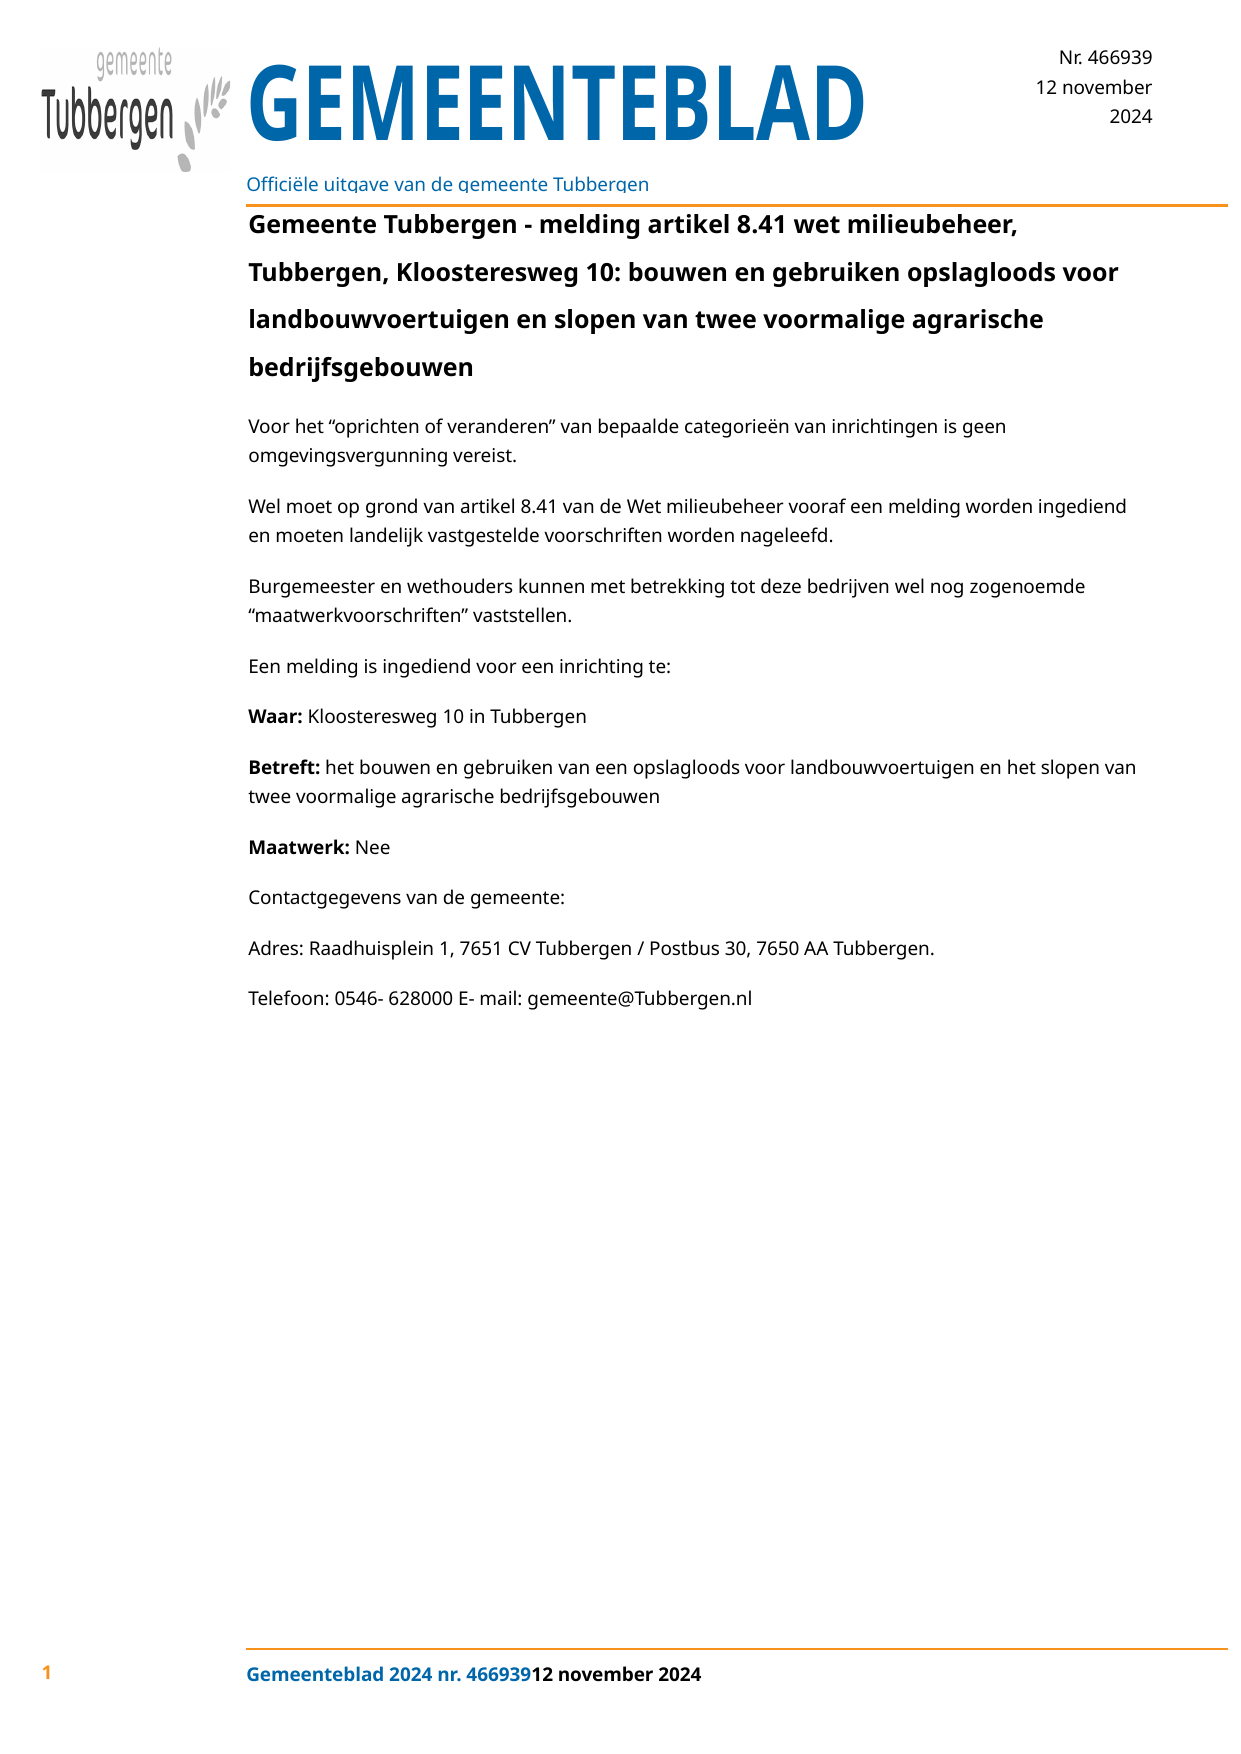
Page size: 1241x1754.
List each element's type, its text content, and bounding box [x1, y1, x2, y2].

text Adres: Raadhuisplein 1, 7651 CV Tubbergen / Postbus 30, 7650 AA Tubbergen. [248, 935, 1152, 961]
text Gemeente Tubbergen - melding artikel 8.41 wet milieubeheer, Tubbergen, Kloosteresweg 10: bouwen en gebruiken opslagloods voor landbouwvoertuigen en slopen van twee voormalige agrarische bedrijfsgebouwen [248, 207, 1152, 384]
picture [41, 47, 231, 172]
text Betreft: het bouwen en gebruiken van een opslagloods voor landbouwvoertuigen en het slopen van twee voormalige agrarische bedrijfsgebouwen [248, 754, 1152, 809]
text Telefoon: 0546- 628000 E- mail: gemeente@Tubbergen.nl [248, 985, 1152, 1011]
text Een melding is ingediend voor een inrichting te: [248, 653, 1152, 679]
text Voor het “oprichten of veranderen” van bepaalde categorieën van inrichtingen is geen omgevingsvergunning vereist. [248, 413, 1152, 468]
text Contactgegevens van de gemeente: [248, 884, 1152, 910]
text Waar: Kloosteresweg 10 in Tubbergen [248, 703, 1152, 729]
text Wel moet op grond van artikel 8.41 van de Wet milieubeheer vooraf een melding worden ingediend en moeten landelijk vastgestelde voorschriften worden nageleefd. [248, 493, 1152, 548]
text Maatwerk: Nee [248, 834, 1152, 860]
text Burgemeester en wethouders kunnen met betrekking tot deze bedrijven wel nog zogenoemde “maatwerkvoorschriften” vaststellen. [248, 573, 1152, 628]
